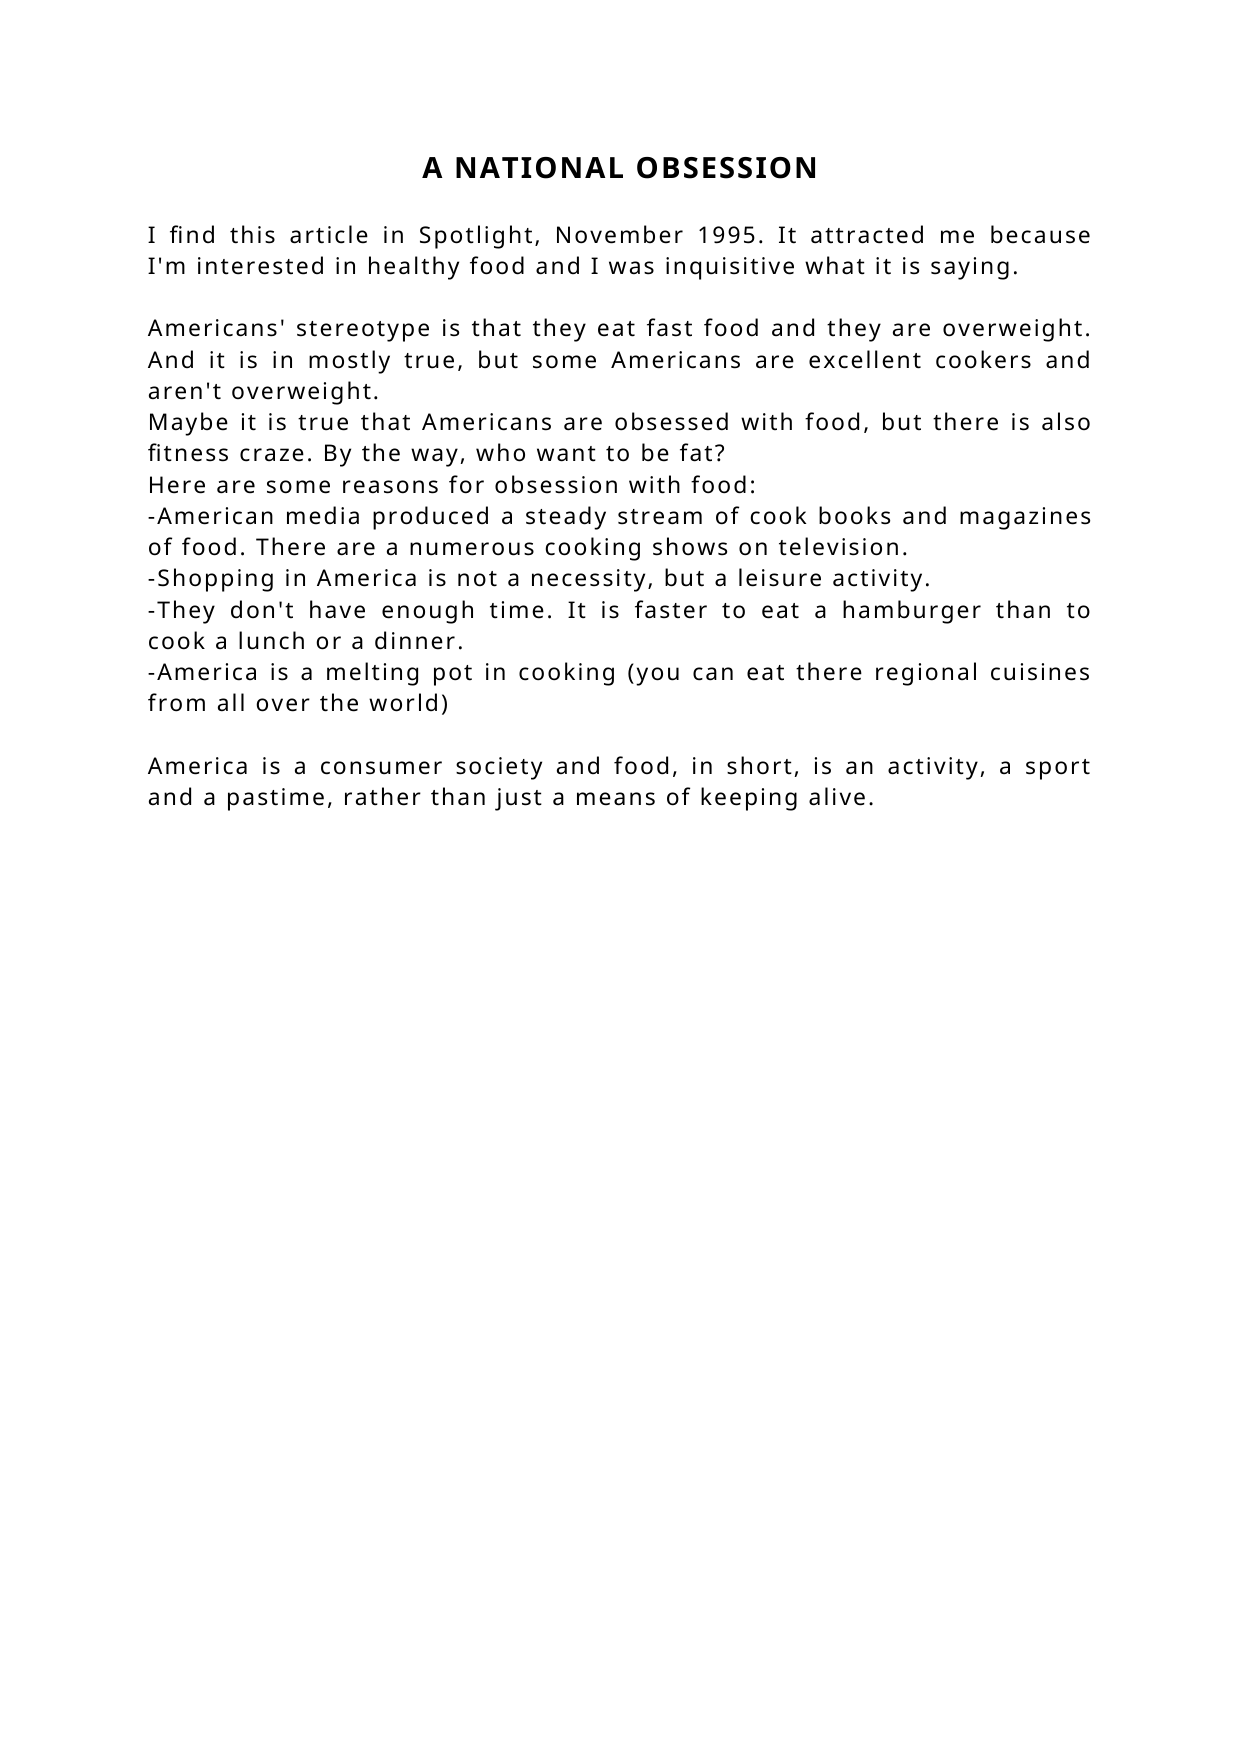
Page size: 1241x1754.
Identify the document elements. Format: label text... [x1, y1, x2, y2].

text Americans' stereotype is that they eat fast food and they are overweight. And it is in mostly true, but some Americans are excellent cookers and aren't overweight. [148, 312, 1093, 406]
text Here are some reasons for obsession with food: [148, 468, 1093, 500]
title A NATIONAL OBSESSION [148, 148, 1093, 187]
text Maybe it is true that Americans are obsessed with food, but there is also fitness craze. By the way, who want to be fat? [148, 406, 1093, 468]
text I find this article in Spotlight, November 1995. It attracted me because I'm interested in healthy food and I was inquisitive what it is saying. [148, 218, 1093, 281]
text -America is a melting pot in cooking (you can eat there regional cuisines from all over the world) [148, 656, 1093, 718]
text -They don't have enough time. It is faster to eat a hamburger than to cook a lunch or a dinner. [148, 593, 1093, 656]
text -Shopping in America is not a necessity, but a leisure activity. [148, 562, 1093, 593]
text -American media produced a steady stream of cook books and magazines of food. There are a numerous cooking shows on television. [148, 500, 1093, 562]
text America is a consumer society and food, in short, is an activity, a sport and a pastime, rather than just a means of keeping alive. [148, 750, 1093, 812]
